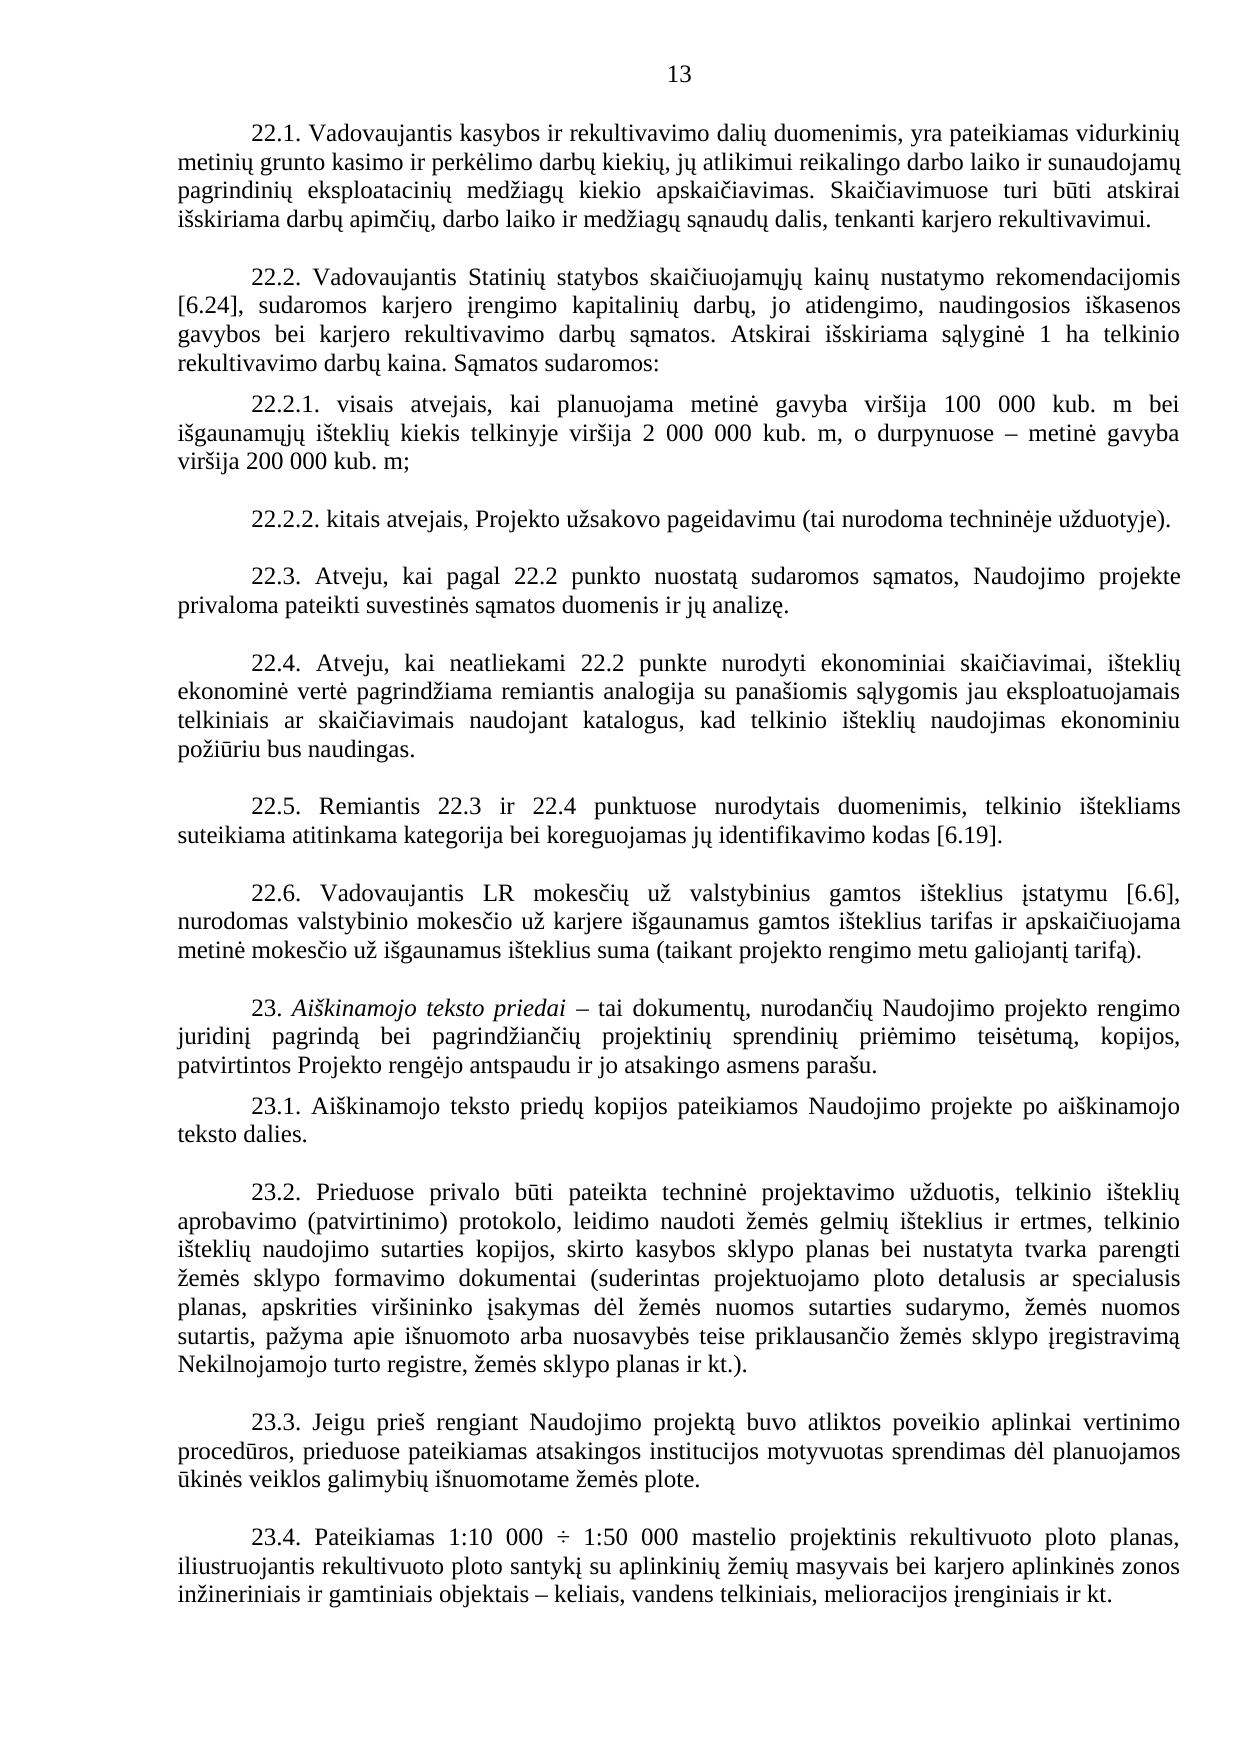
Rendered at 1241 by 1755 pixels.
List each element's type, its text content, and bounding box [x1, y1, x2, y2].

text 22.6. Vadovaujantis LR mokesčių už valstybinius gamtos išteklius įstatymu [6.6], nurodomas valstybinio mokesčio už karjere išgaunamus gamtos išteklius tarifas ir apskaičiuojama metinė mokesčio už išgaunamus išteklius suma (taikant projekto rengimo metu galiojantį tarifą). [177, 878, 1181, 964]
text 22.2.2. kitais atvejais, Projekto užsakovo pageidavimu (tai nurodoma techninėje užduotyje). [177, 504, 1181, 533]
text 23.3. Jeigu prieš rengiant Naudojimo projektą buvo atliktos poveikio aplinkai vertinimo procedūros, prieduose pateikiamas atsakingos institucijos motyvuotas sprendimas dėl planuojamos ūkinės veiklos galimybių išnuomotame žemės plote. [177, 1407, 1181, 1493]
text 23.1. Aiškinamojo teksto priedų kopijos pateikiamos Naudojimo projekte po aiškinamojo teksto dalies. [177, 1091, 1181, 1148]
text 23. Aiškinamojo teksto priedai – tai dokumentų, nurodančių Naudojimo projekto rengimo juridinį pagrindą bei pagrindžiančių projektinių sprendinių priėmimo teisėtumą, kopijos, patvirtintos Projekto rengėjo antspaudu ir jo atsakingo asmens parašu. [177, 993, 1181, 1079]
text 22.1. Vadovaujantis kasybos ir rekultivavimo dalių duomenimis, yra pateikiamas vidurkinių metinių grunto kasimo ir perkėlimo darbų kiekių, jų atlikimui reikalingo darbo laiko ir sunaudojamų pagrindinių eksploatacinių medžiagų kiekio apskaičiavimas. Skaičiavimuose turi būti atskirai išskiriama darbų apimčių, darbo laiko ir medžiagų sąnaudų dalis, tenkanti karjero rekultivavimui. [177, 118, 1181, 233]
text 22.4. Atveju, kai neatliekami 22.2 punkte nurodyti ekonominiai skaičiavimai, išteklių ekonominė vertė pagrindžiama remiantis analogija su panašiomis sąlygomis jau eksploatuojamais telkiniais ar skaičiavimais naudojant katalogus, kad telkinio išteklių naudojimas ekonominiu požiūriu bus naudingas. [177, 648, 1181, 763]
text 23.4. Pateikiamas 1:10 000 ÷ 1:50 000 mastelio projektinis rekultivuoto ploto planas, iliustruojantis rekultivuoto ploto santykį su aplinkinių žemių masyvais bei karjero aplinkinės zonos inžineriniais ir gamtiniais objektais – keliais, vandens telkiniais, melioracijos įrenginiais ir kt. [177, 1522, 1181, 1608]
text 22.2.1. visais atvejais, kai planuojama metinė gavyba viršija 100 000 kub. m bei išgaunamųjų išteklių kiekis telkinyje viršija 2 000 000 kub. m, o durpynuose – metinė gavyba viršija 200 000 kub. m; [177, 389, 1181, 475]
text 23.2. Prieduose privalo būti pateikta techninė projektavimo užduotis, telkinio išteklių aprobavimo (patvirtinimo) protokolo, leidimo naudoti žemės gelmių išteklius ir ertmes, telkinio išteklių naudojimo sutarties kopijos, skirto kasybos sklypo planas bei nustatyta tvarka parengti žemės sklypo formavimo dokumentai (suderintas projektuojamo ploto detalusis ar specialusis planas, apskrities viršininko įsakymas dėl žemės nuomos sutarties sudarymo, žemės nuomos sutartis, pažyma apie išnuomoto arba nuosavybės teise priklausančio žemės sklypo įregistravimą Nekilnojamojo turto registre, žemės sklypo planas ir kt.). [177, 1177, 1181, 1378]
text 22.2. Vadovaujantis Statinių statybos skaičiuojamųjų kainų nustatymo rekomendacijomis [6.24], sudaromos karjero įrengimo kapitalinių darbų, jo atidengimo, naudingosios iškasenos gavybos bei karjero rekultivavimo darbų sąmatos. Atskirai išskiriama sąlyginė 1 ha telkinio rekultivavimo darbų kaina. Sąmatos sudaromos: [177, 262, 1181, 377]
text 22.3. Atveju, kai pagal 22.2 punkto nuostatą sudaromos sąmatos, Naudojimo projekte privaloma pateikti suvestinės sąmatos duomenis ir jų analizę. [177, 561, 1181, 619]
text 22.5. Remiantis 22.3 ir 22.4 punktuose nurodytais duomenimis, telkinio ištekliams suteikiama atitinkama kategorija bei koreguojamas jų identifikavimo kodas [6.19]. [177, 791, 1181, 849]
